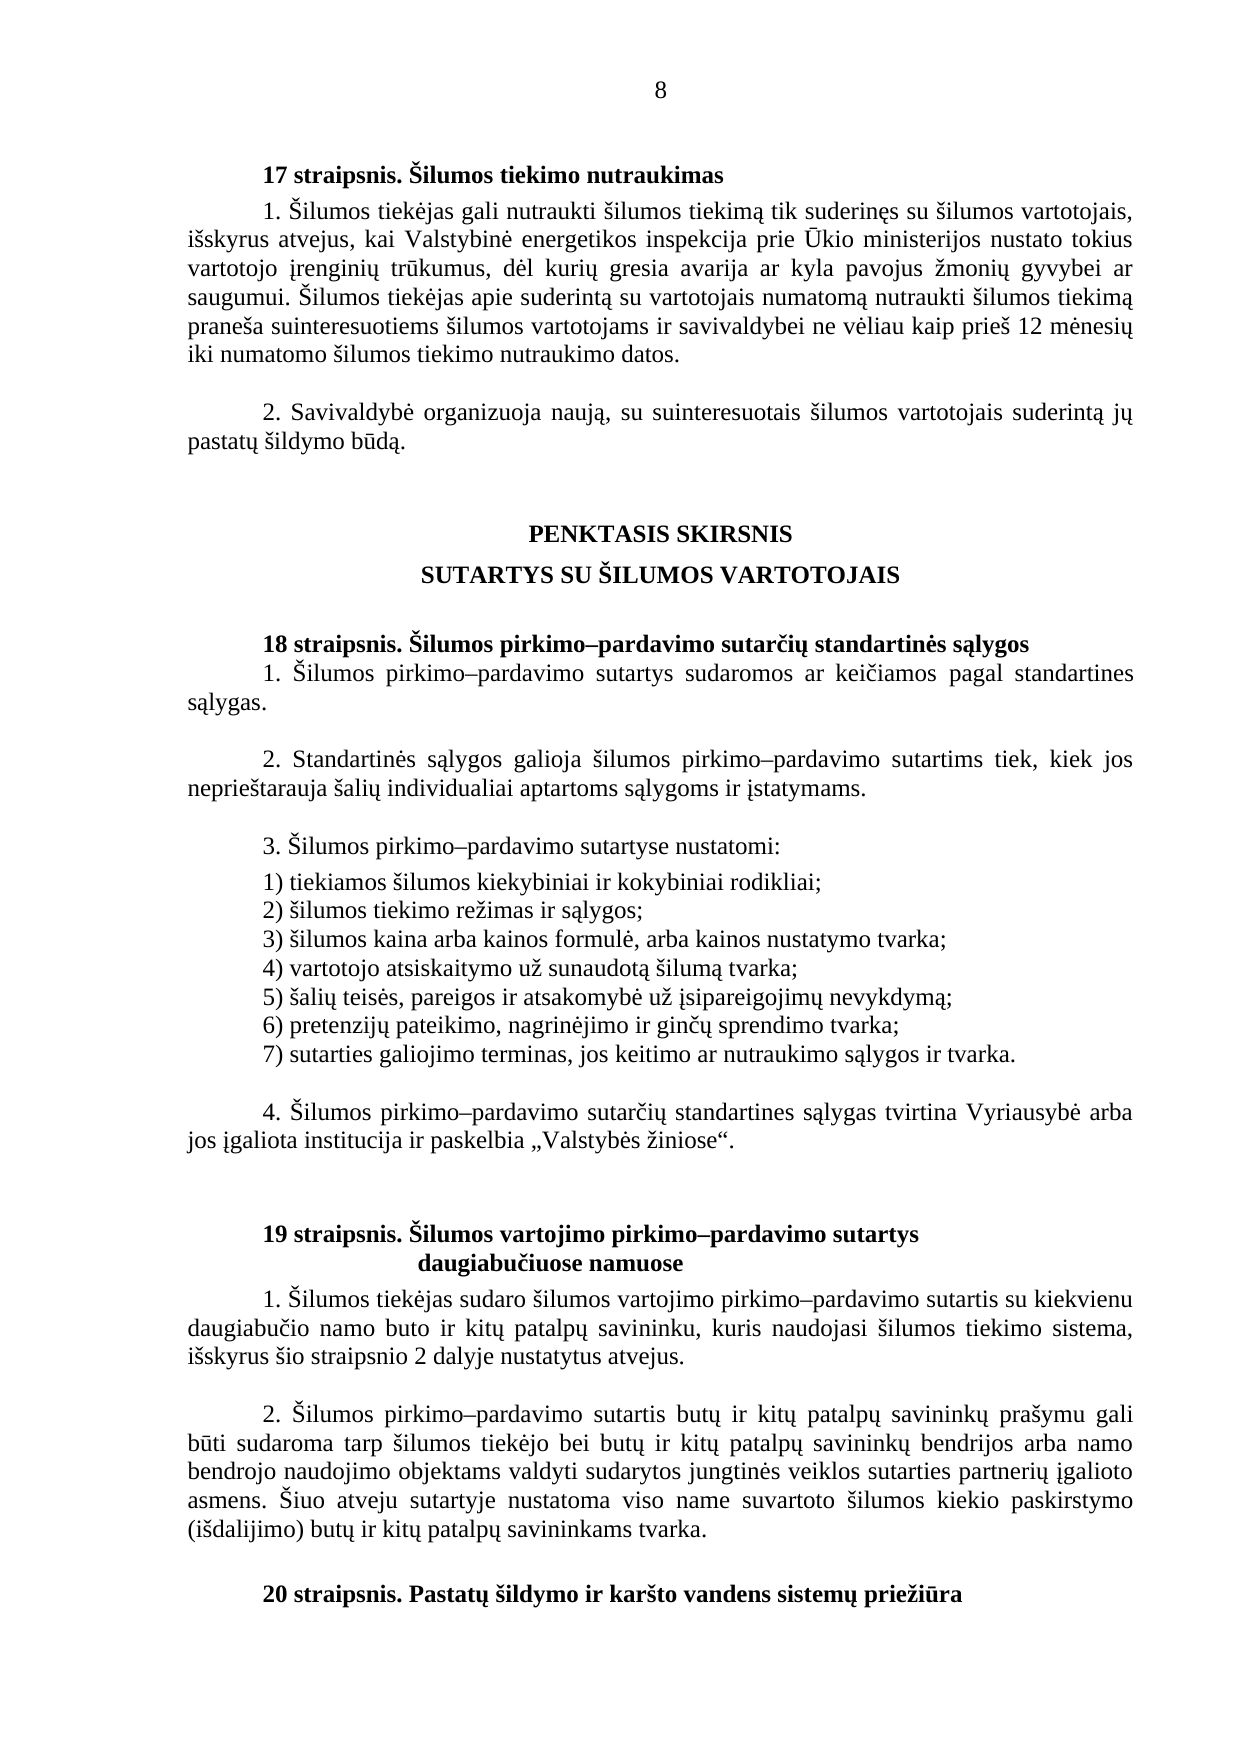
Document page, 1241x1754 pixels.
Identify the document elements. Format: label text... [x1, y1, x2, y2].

text 1. Šilumos tiekėjas gali nutraukti šilumos tiekimą tik suderinęs su šilumos vartotojais, išskyrus atvejus, kai Valstybinė energetikos inspekcija prie Ūkio ministerijos nustato tokius vartotojo įrenginių trūkumus, dėl kurių gresia avarija ar kyla pavojus žmonių gyvybei ar saugumui. Šilumos tiekėjas apie suderintą su vartotojais numatomą nutraukti šilumos tiekimą praneša suinteresuotiems šilumos vartotojams ir savivaldybei ne vėliau kaip prieš 12 mėnesių iki numatomo šilumos tiekimo nutraukimo datos. [187, 196, 1134, 368]
text 6) pretenzijų pateikimo, nagrinėjimo ir ginčų sprendimo tvarka; [187, 1011, 1134, 1039]
text 2. Šilumos pirkimo–pardavimo sutartis butų ir kitų patalpų savininkų prašymu gali būti sudaroma tarp šilumos tiekėjo bei butų ir kitų patalpų savininkų bendrijos arba namo bendrojo naudojimo objektams valdyti sudarytos jungtinės veiklos sutarties partnerių įgalioto asmens. Šiuo atveju sutartyje nustatoma viso name suvartoto šilumos kiekio paskirstymo (išdalijimo) butų ir kitų patalpų savininkams tvarka. [187, 1399, 1134, 1543]
text 4. Šilumos pirkimo–pardavimo sutarčių standartines sąlygas tvirtina Vyriausybė arba jos įgaliota institucija ir paskelbia „Valstybės žiniose“. [187, 1097, 1134, 1154]
text SUTARTYS SU ŠILUMOS VARTOTOJAIS [187, 560, 1134, 589]
text 1) tiekiamos šilumos kiekybiniai ir kokybiniai rodikliai; [187, 867, 1134, 896]
text 18 straipsnis. Šilumos pirkimo–pardavimo sutarčių standartinės sąlygos [187, 629, 1134, 658]
text 5) šalių teisės, pareigos ir atsakomybė už įsipareigojimų nevykdymą; [187, 982, 1134, 1011]
text 19 straipsnis. Šilumos vartojimo pirkimo–pardavimo sutartys [187, 1219, 1134, 1248]
text 3) šilumos kaina arba kainos formulė, arba kainos nustatymo tvarka; [187, 924, 1134, 953]
text 7) sutarties galiojimo terminas, jos keitimo ar nutraukimo sąlygos ir tvarka. [187, 1039, 1134, 1068]
text 17 straipsnis. Šilumos tiekimo nutraukimas [187, 160, 1134, 188]
text PENKTASIS SKIRSNIS [187, 519, 1134, 548]
text 3. Šilumos pirkimo–pardavimo sutartyse nustatomi: [187, 831, 1134, 859]
text 2. Standartinės sąlygos galioja šilumos pirkimo–pardavimo sutartims tiek, kiek jos neprieštarauja šalių individualiai aptartoms sąlygoms ir įstatymams. [187, 744, 1134, 802]
text daugiabučiuose namuose [187, 1248, 1134, 1277]
text 1. Šilumos pirkimo–pardavimo sutartys sudaromos ar keičiamos pagal standartines sąlygas. [187, 658, 1134, 716]
text 20 straipsnis. Pastatų šildymo ir karšto vandens sistemų priežiūra [187, 1579, 1134, 1607]
text 2. Savivaldybė organizuoja naują, su suinteresuotais šilumos vartotojais suderintą jų pastatų šildymo būdą. [187, 397, 1134, 454]
text 2) šilumos tiekimo režimas ir sąlygos; [187, 896, 1134, 924]
text 4) vartotojo atsiskaitymo už sunaudotą šilumą tvarka; [187, 953, 1134, 982]
text 1. Šilumos tiekėjas sudaro šilumos vartojimo pirkimo–pardavimo sutartis su kiekvienu daugiabučio namo buto ir kitų patalpų savininku, kuris naudojasi šilumos tiekimo sistema, išskyrus šio straipsnio 2 dalyje nustatytus atvejus. [187, 1284, 1134, 1370]
